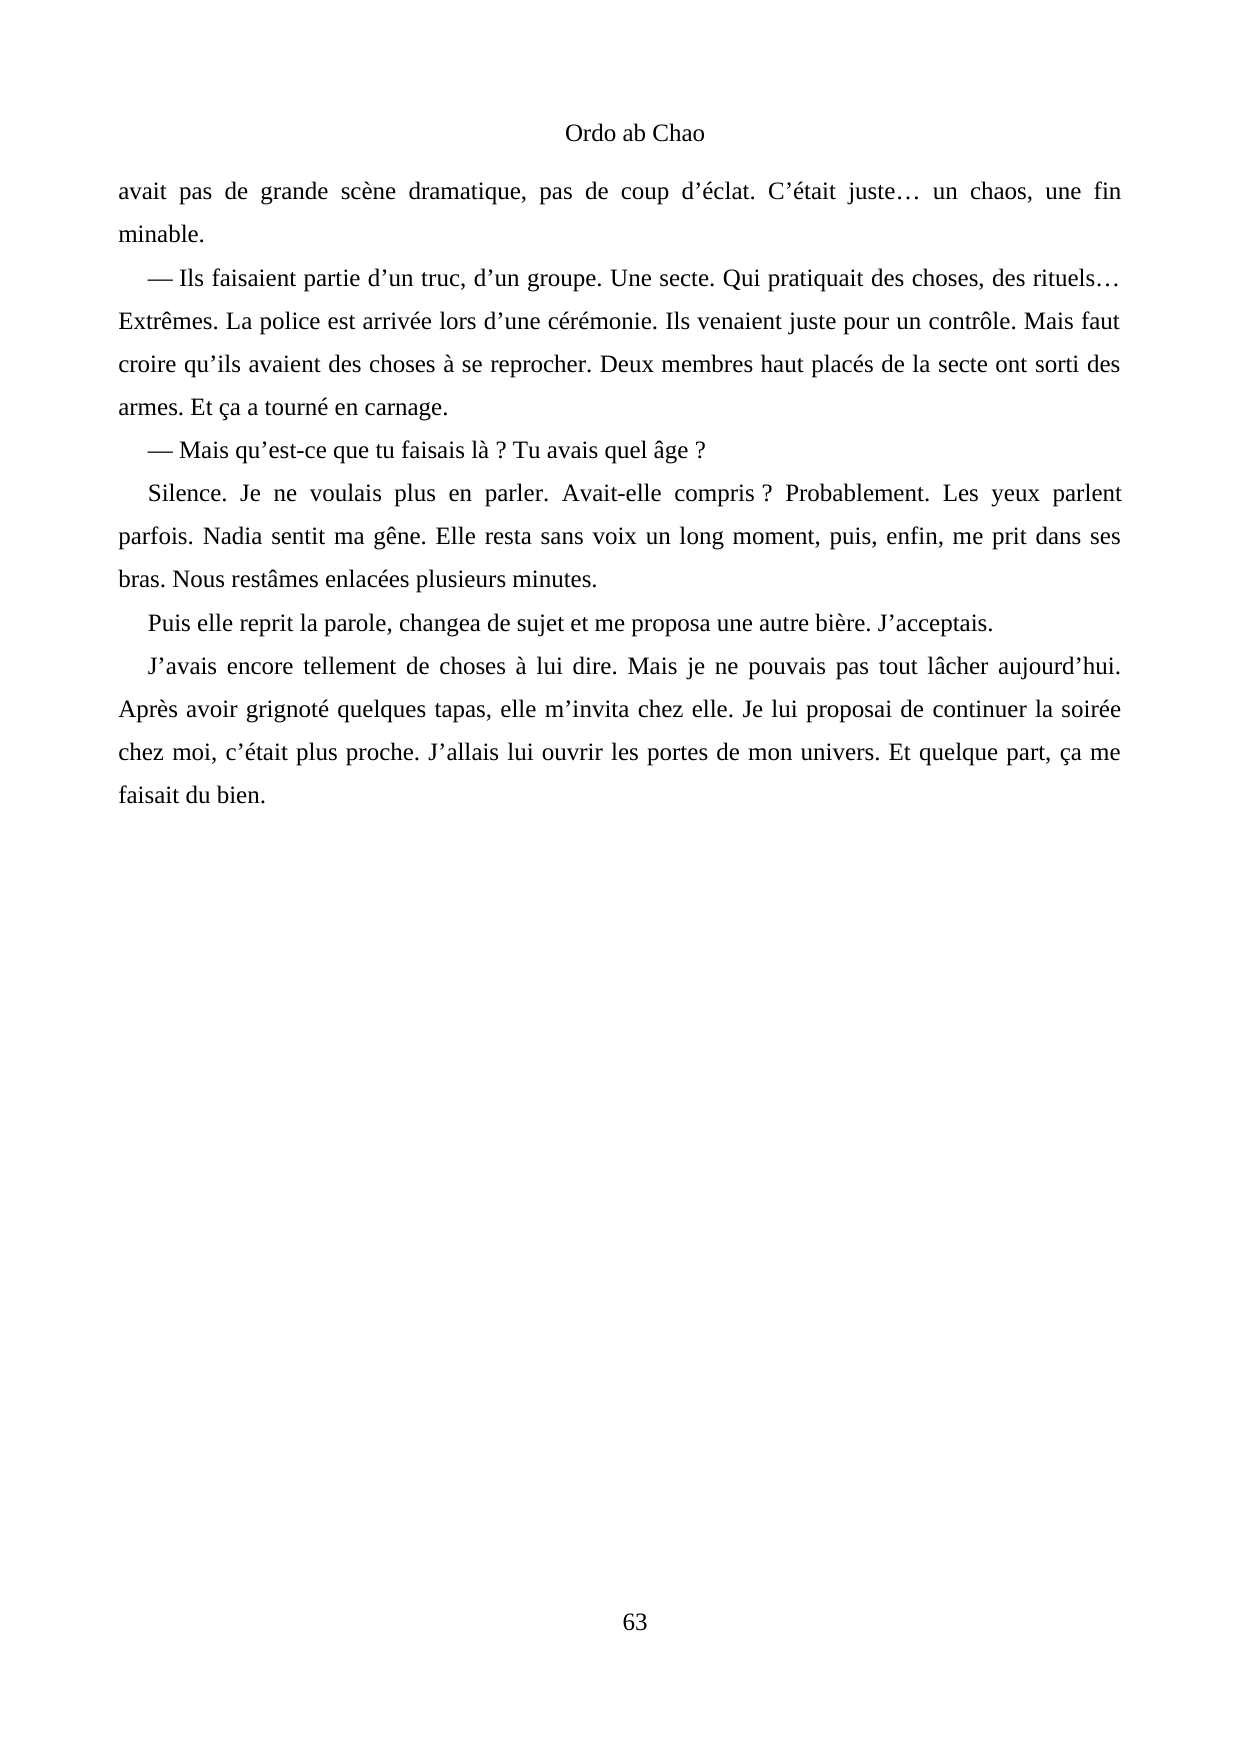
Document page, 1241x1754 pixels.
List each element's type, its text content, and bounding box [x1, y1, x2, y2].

text avait pas de grande scène dramatique, pas de coup d’éclat. C’était juste… un chaos, une fin minable. [118, 176, 1122, 248]
text Puis elle reprit la parole, changea de sujet et me proposa une autre bière. J’acceptais. [118, 608, 1122, 636]
text J’avais encore tellement de choses à lui dire. Mais je ne pouvais pas tout lâcher aujourd’hui. Après avoir grignoté quelques tapas, elle m’invita chez elle. Je lui proposai de continuer la soirée chez moi, c’était plus proche. J’allais lui ouvrir les portes de mon univers. Et quelque part, ça me faisait du bien. [118, 651, 1122, 809]
text — Ils faisaient partie d’un truc, d’un groupe. Une secte. Qui pratiquait des choses, des rituels… Extrêmes. La police est arrivée lors d’une cérémonie. Ils venaient juste pour un contrôle. Mais faut croire qu’ils avaient des choses à se reprocher. Deux membres haut placés de la secte ont sorti des armes. Et ça a tourné en carnage. [118, 263, 1122, 421]
text Silence. Je ne voulais plus en parler. Avait-elle compris ? Probablement. Les yeux parlent parfois. Nadia sentit ma gêne. Elle resta sans voix un long moment, puis, enfin, me prit dans ses bras. Nous restâmes enlacées plusieurs minutes. [118, 478, 1122, 593]
text — Mais qu’est-ce que tu faisais là ? Tu avais quel âge ? [118, 435, 1122, 464]
